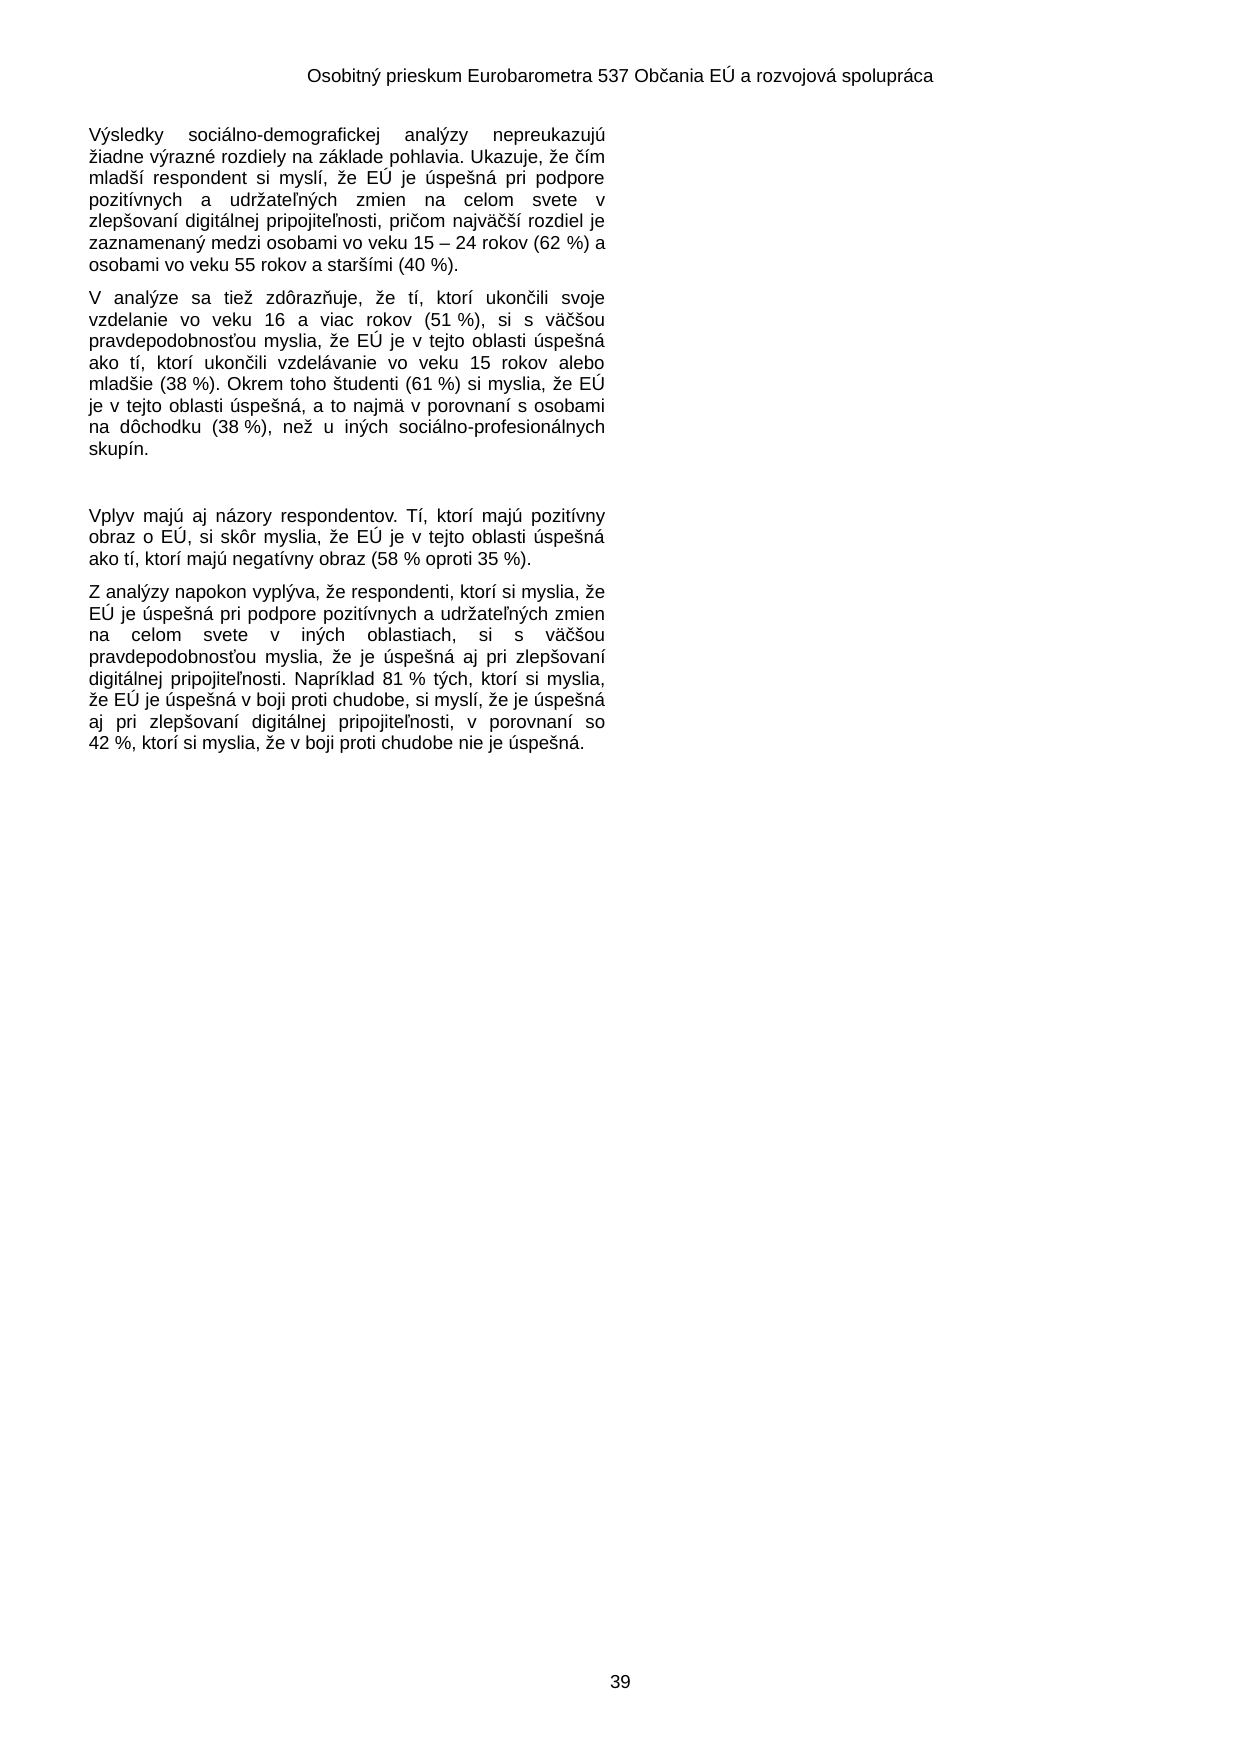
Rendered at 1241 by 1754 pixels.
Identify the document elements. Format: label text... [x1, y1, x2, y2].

text Vplyv majú aj názory respondentov. Tí, ktorí majú pozitívny obraz o EÚ, si skôr myslia, že EÚ je v tejto oblasti úspešná ako tí, ktorí majú negatívny obraz (58 % oproti 35 %). [88, 504, 605, 569]
text Výsledky sociálno-demografickej analýzy nepreukazujú žiadne výrazné rozdiely na základe pohlavia. Ukazuje, že čím mladší respondent si myslí, že EÚ je úspešná pri podpore pozitívnych a udržateľných zmien na celom svete v zlepšovaní digitálnej pripojiteľnosti, pričom najväčší rozdiel je zaznamenaný medzi osobami vo veku 15 – 24 rokov (62 %) a osobami vo veku 55 rokov a staršími (40 %). [88, 124, 605, 275]
text V analýze sa tiež zdôrazňuje, že tí, ktorí ukončili svoje vzdelanie vo veku 16 a viac rokov (51 %), si s väčšou pravdepodobnosťou myslia, že EÚ je v tejto oblasti úspešná ako tí, ktorí ukončili vzdelávanie vo veku 15 rokov alebo mladšie (38 %). Okrem toho študenti (61 %) si myslia, že EÚ je v tejto oblasti úspešná, a to najmä v porovnaní s osobami na dôchodku (38 %), než u iných sociálno-profesionálnych skupín. [88, 287, 605, 459]
text Z analýzy napokon vyplýva, že respondenti, ktorí si myslia, že EÚ je úspešná pri podpore pozitívnych a udržateľných zmien na celom svete v iných oblastiach, si s väčšou pravdepodobnosťou myslia, že je úspešná aj pri zlepšovaní digitálnej pripojiteľnosti. Napríklad 81 % tých, ktorí si myslia, že EÚ je úspešná v boji proti chudobe, si myslí, že je úspešná aj pri zlepšovaní digitálnej pripojiteľnosti, v porovnaní so 42 %, ktorí si myslia, že v boji proti chudobe nie je úspešná. [88, 581, 605, 754]
